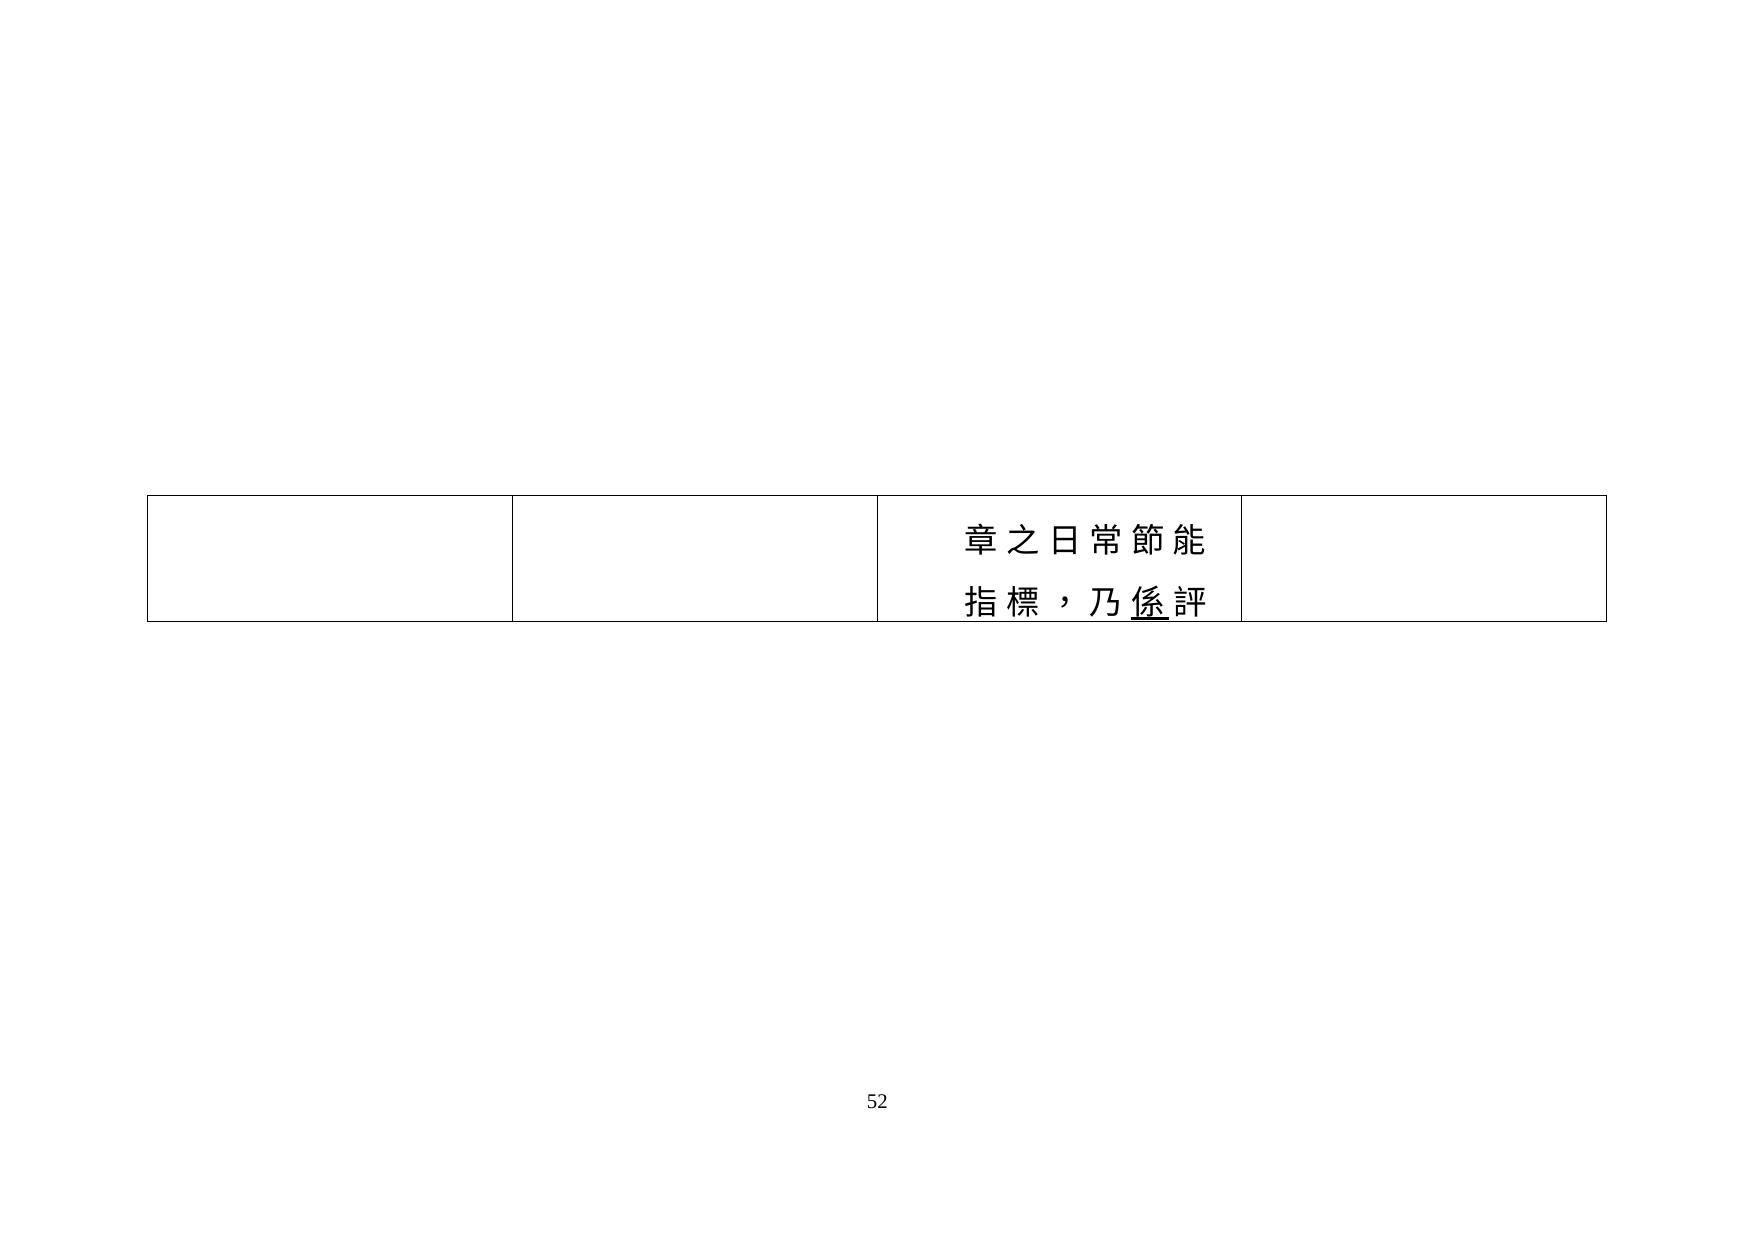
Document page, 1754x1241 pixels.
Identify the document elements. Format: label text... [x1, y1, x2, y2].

table_cell [513, 496, 877, 621]
table_cell [1242, 496, 1606, 621]
table_cell [148, 496, 512, 621]
table_cell 章之日常節能指標，乃係評 [878, 496, 1241, 621]
